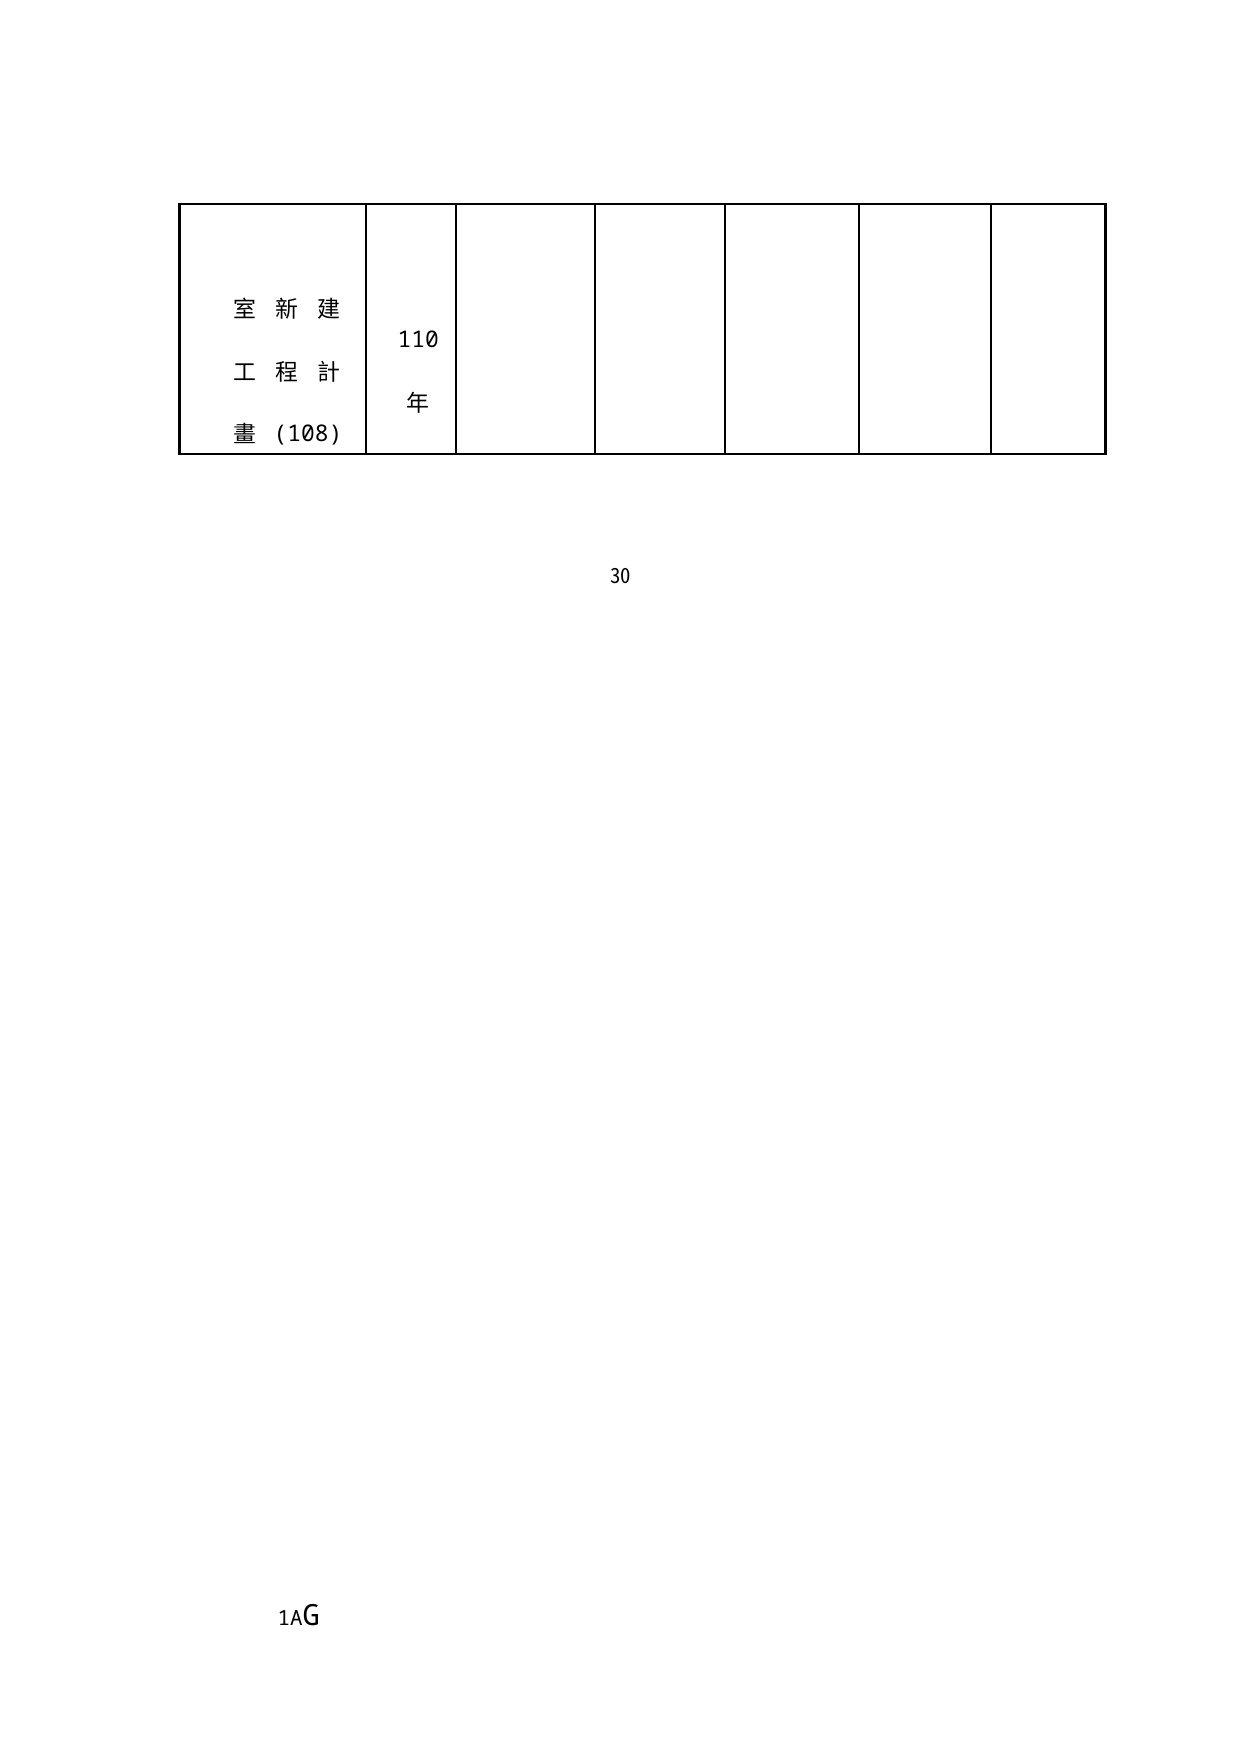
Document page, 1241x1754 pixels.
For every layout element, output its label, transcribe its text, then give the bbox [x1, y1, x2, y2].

table_cell - [860, 205, 990, 453]
table_cell [726, 205, 858, 453]
table_cell [992, 205, 1104, 453]
table_cell [457, 205, 594, 453]
table_cell [596, 205, 724, 453]
table_cell 室新建工程計畫(108) [181, 205, 365, 453]
table_cell 110年 [367, 205, 455, 453]
